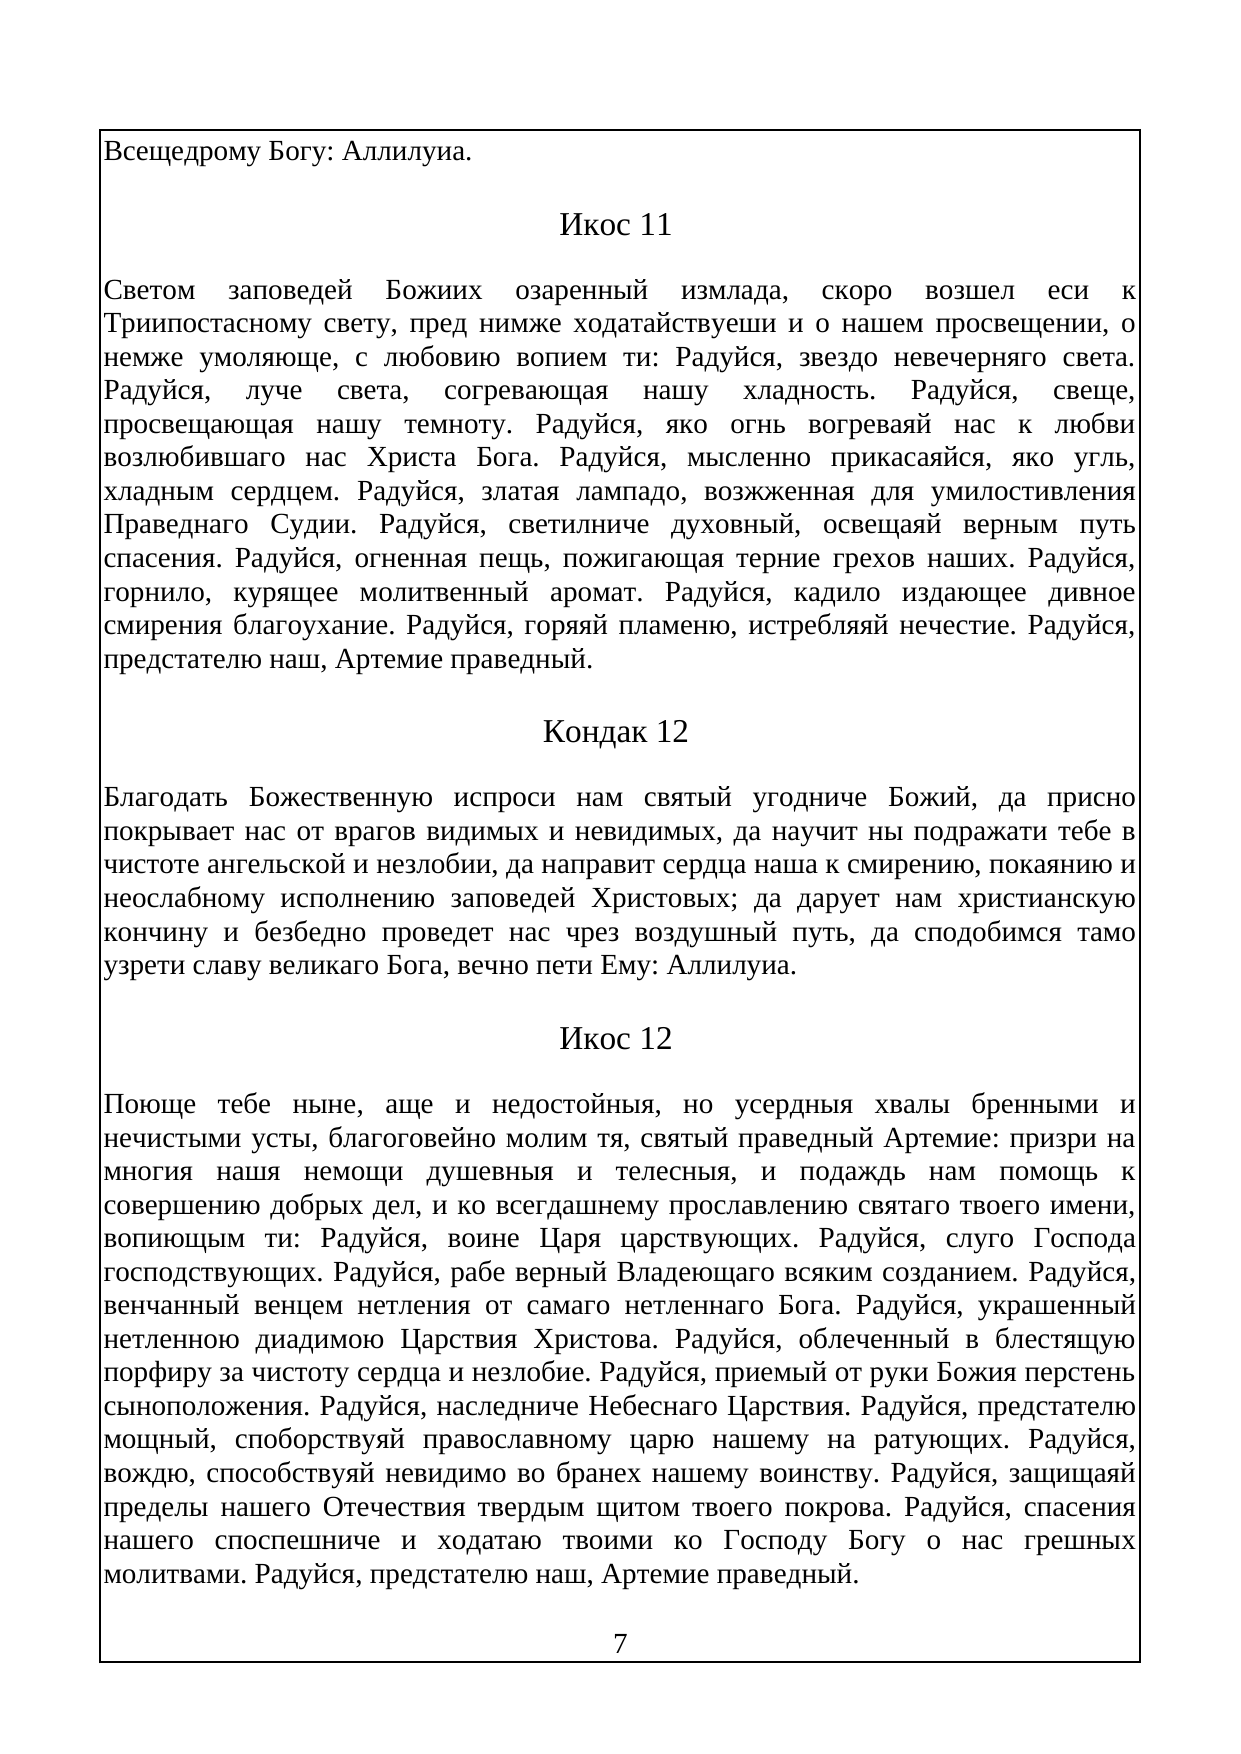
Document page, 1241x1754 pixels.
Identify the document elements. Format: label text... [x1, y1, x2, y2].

subtitle Икос 11 [103, 204, 1137, 242]
subtitle Икос 12 [103, 1018, 1137, 1057]
subtitle Кондак 12 [103, 712, 1137, 750]
text Благодать Божественную испроси нам святый угодниче Божий, да присно покрывает нас от врагов видимых и невидимых, да научит ны подражати тебе в чистоте ангельской и незлобии, да направит сердца наша к смирению, покаянию и неослабному исполнению заповедей Христовых; да дарует нам христианскую кончину и безбедно проведет нас чрез воздушный путь, да сподобимся тамо узрети славу великаго Бога, вечно пети Ему: Аллилуиа. [103, 779, 1137, 981]
text Поюще тебе ныне, аще и недостойныя, но усердныя хвалы бренными и нечистыми усты, благоговейно молим тя, святый праведный Артемие: призри на многия нашя немощи душевныя и телесныя, и подаждь нам помощь к совершению добрых дел, и ко всегдашнему прославлению святаго твоего имени, вопиющым ти: Радуйся, воине Царя царствующих. Радуйся, слуго Господа господствующих. Радуйся, рабе верный Владеющаго всяким созданием. Радуйся, венчанный венцем нетления от самаго нетленнаго Бога. Радуйся, украшенный нетленною диадимою Царствия Христова. Радуйся, облеченный в блестящую порфиру за чистоту сердца и незлобие. Радуйся, приемый от руки Божия перстень сыноположения. Радуйся, наследниче Небеснаго Царствия. Радуйся, предстателю мощный, споборствуяй православному царю нашему на ратующих. Радуйся, вождю, способствуяй невидимо во бранех нашему воинству. Радуйся, защищаяй пределы нашего Отечествия твердым щитом твоего покрова. Радуйся, спасения нашего споспешниче и ходатаю твоими ко Господу Богу о нас грешных молитвами. Радуйся, предстателю наш, Артемие праведный. [103, 1086, 1137, 1589]
text Всещедрому Богу: Аллилуиа. [103, 133, 1137, 166]
text Светом заповедей Божиих озаренный измлада, скоро возшел еси к Триипостасному свету, пред нимже ходатайствуеши и о нашем просвещении, о немже умоляюще, с любовию вопием ти: Радуйся, звездо невечерняго света. Радуйся, луче света, согревающая нашу хладность. Радуйся, свеще, просвещающая нашу темноту. Радуйся, яко огнь вогреваяй нас к любви возлюбившаго нас Христа Бога. Радуйся, мысленно прикасаяйся, яко угль, хладным сердцем. Радуйся, златая лампадо, возжженная для умилостивления Праведнаго Судии. Радуйся, светилниче духовный, освещаяй верным путь спасения. Радуйся, огненная пещь, пожигающая терние грехов наших. Радуйся, горнило, курящее молитвенный аромат. Радуйся, кадило издающее дивное смирения благоухание. Радуйся, горяяй пламеню, истребляяй нечестие. Радуйся, предстателю наш, Артемие праведный. [103, 272, 1137, 674]
